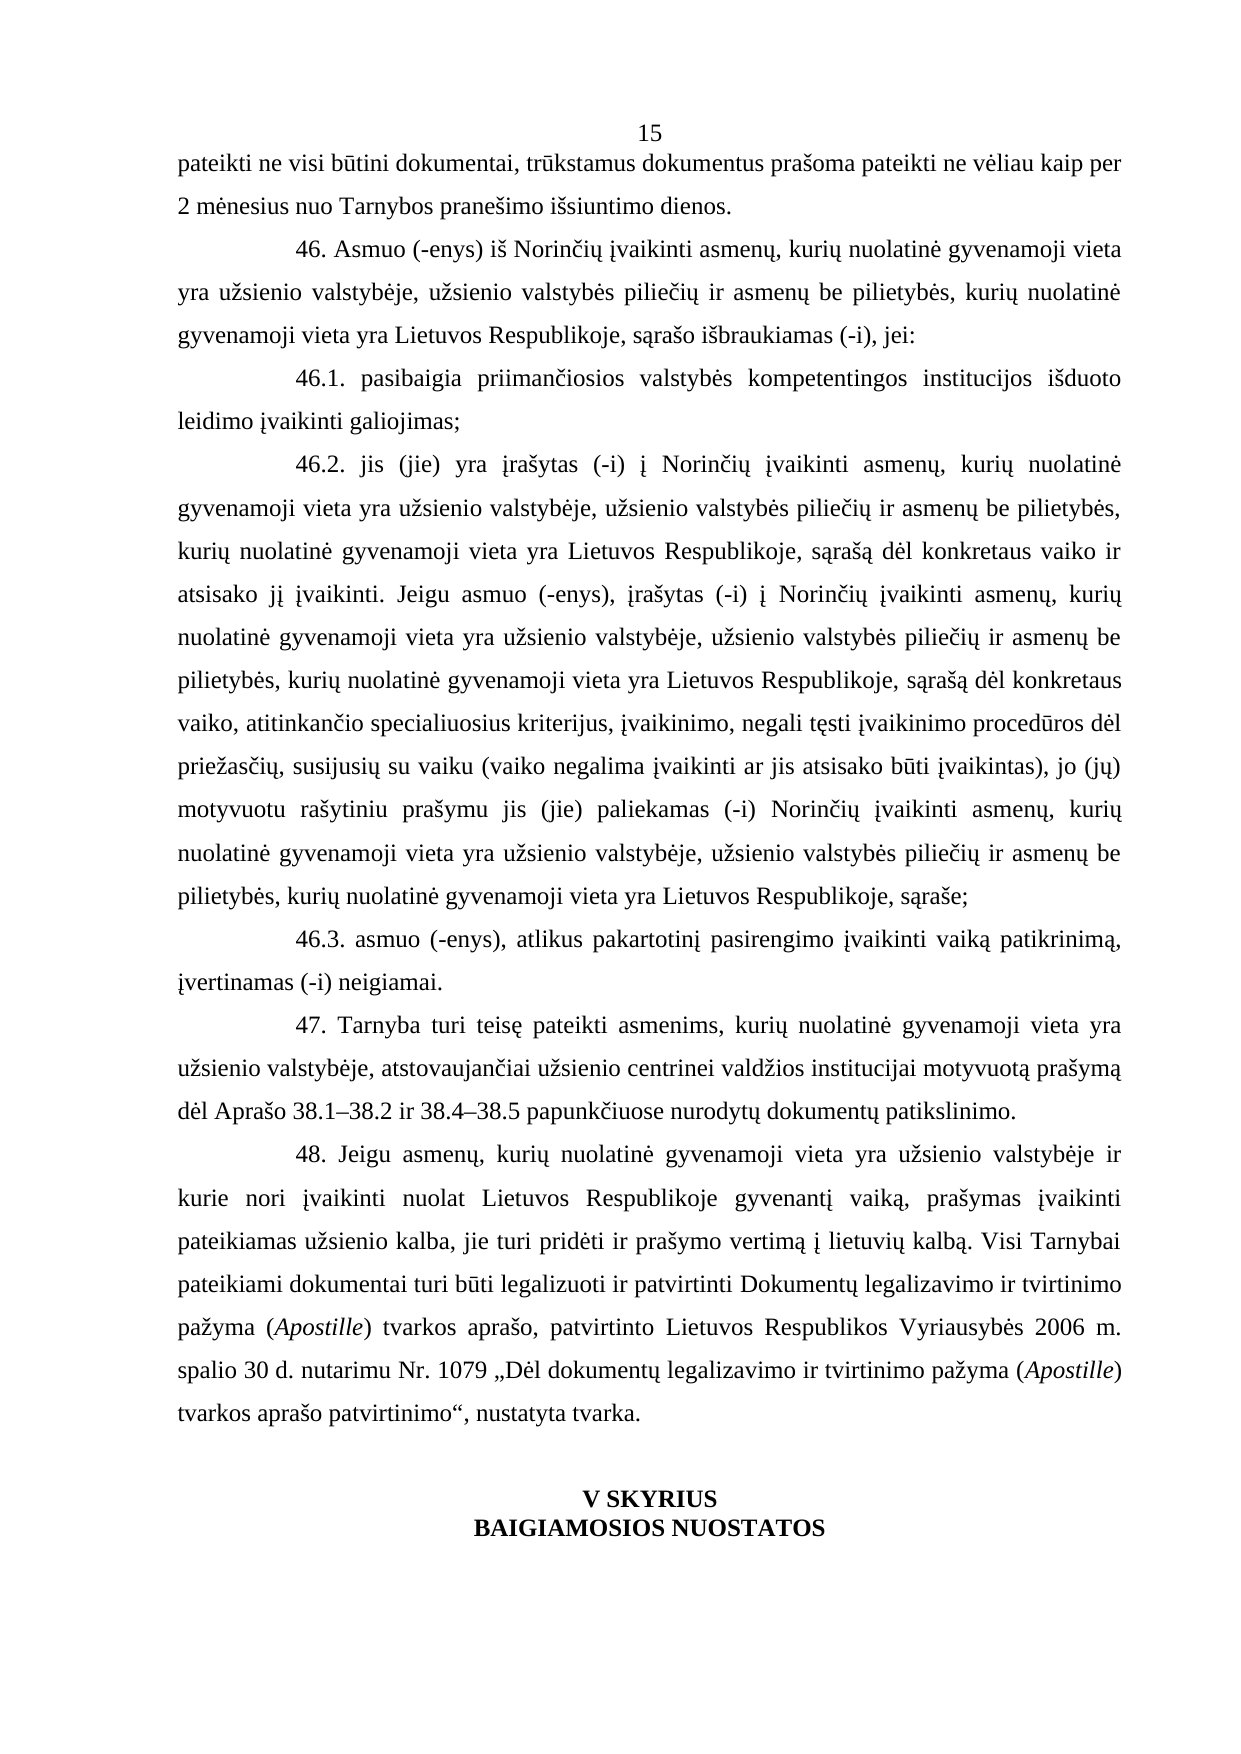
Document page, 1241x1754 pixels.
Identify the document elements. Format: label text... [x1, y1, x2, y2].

text 47. Tarnyba turi teisę pateikti asmenims, kurių nuolatinė gyvenamoji vieta yra užsienio valstybėje, atstovaujančiai užsienio centrinei valdžios institucijai motyvuotą prašymą dėl Aprašo 38.1–38.2 ir 38.4–38.5 papunkčiuose nurodytų dokumentų patikslinimo. [177, 1010, 1122, 1125]
text 46.1. pasibaigia priimančiosios valstybės kompetentingos institucijos išduoto leidimo įvaikinti galiojimas; [177, 363, 1122, 435]
text pateikti ne visi būtini dokumentai, trūkstamus dokumentus prašoma pateikti ne vėliau kaip per 2 mėnesius nuo Tarnybos pranešimo išsiuntimo dienos. [177, 148, 1122, 219]
text 46.2. jis (jie) yra įrašytas (-i) į Norinčių įvaikinti asmenų, kurių nuolatinė gyvenamoji vieta yra užsienio valstybėje, užsienio valstybės piliečių ir asmenų be pilietybės, kurių nuolatinė gyvenamoji vieta yra Lietuvos Respublikoje, sąrašą dėl konkretaus vaiko ir atsisako jį įvaikinti. Jeigu asmuo (-enys), įrašytas (-i) į Norinčių įvaikinti asmenų, kurių nuolatinė gyvenamoji vieta yra užsienio valstybėje, užsienio valstybės piliečių ir asmenų be pilietybės, kurių nuolatinė gyvenamoji vieta yra Lietuvos Respublikoje, sąrašą dėl konkretaus vaiko, atitinkančio specialiuosius kriterijus, įvaikinimo, negali tęsti įvaikinimo procedūros dėl priežasčių, susijusių su vaiku (vaiko negalima įvaikinti ar jis atsisako būti įvaikintas), jo (jų) motyvuotu rašytiniu prašymu jis (jie) paliekamas (-i) Norinčių įvaikinti asmenų, kurių nuolatinė gyvenamoji vieta yra užsienio valstybėje, užsienio valstybės piliečių ir asmenų be pilietybės, kurių nuolatinė gyvenamoji vieta yra Lietuvos Respublikoje, sąraše; [177, 449, 1122, 909]
text 46.3. asmuo (-enys), atlikus pakartotinį pasirengimo įvaikinti vaiką patikrinimą, įvertinamas (-i) neigiamai. [177, 924, 1122, 996]
text BAIGIAMOSIOS NUOSTATOS [177, 1513, 1122, 1542]
text 48. Jeigu asmenų, kurių nuolatinė gyvenamoji vieta yra užsienio valstybėje ir kurie nori įvaikinti nuolat Lietuvos Respublikoje gyvenantį vaiką, prašymas įvaikinti pateikiamas užsienio kalba, jie turi pridėti ir prašymo vertimą į lietuvių kalbą. Visi Tarnybai pateikiami dokumentai turi būti legalizuoti ir patvirtinti Dokumentų legalizavimo ir tvirtinimo pažyma (Apostille) tvarkos aprašo, patvirtinto Lietuvos Respublikos Vyriausybės 2006 m. spalio 30 d. nutarimu Nr. 1079 „Dėl dokumentų legalizavimo ir tvirtinimo pažyma (Apostille) tvarkos aprašo patvirtinimo“, nustatyta tvarka. [177, 1139, 1122, 1427]
text V SKYRIUS [177, 1484, 1122, 1513]
text 46. Asmuo (-enys) iš Norinčių įvaikinti asmenų, kurių nuolatinė gyvenamoji vieta yra užsienio valstybėje, užsienio valstybės piliečių ir asmenų be pilietybės, kurių nuolatinė gyvenamoji vieta yra Lietuvos Respublikoje, sąrašo išbraukiamas (-i), jei: [177, 234, 1122, 349]
